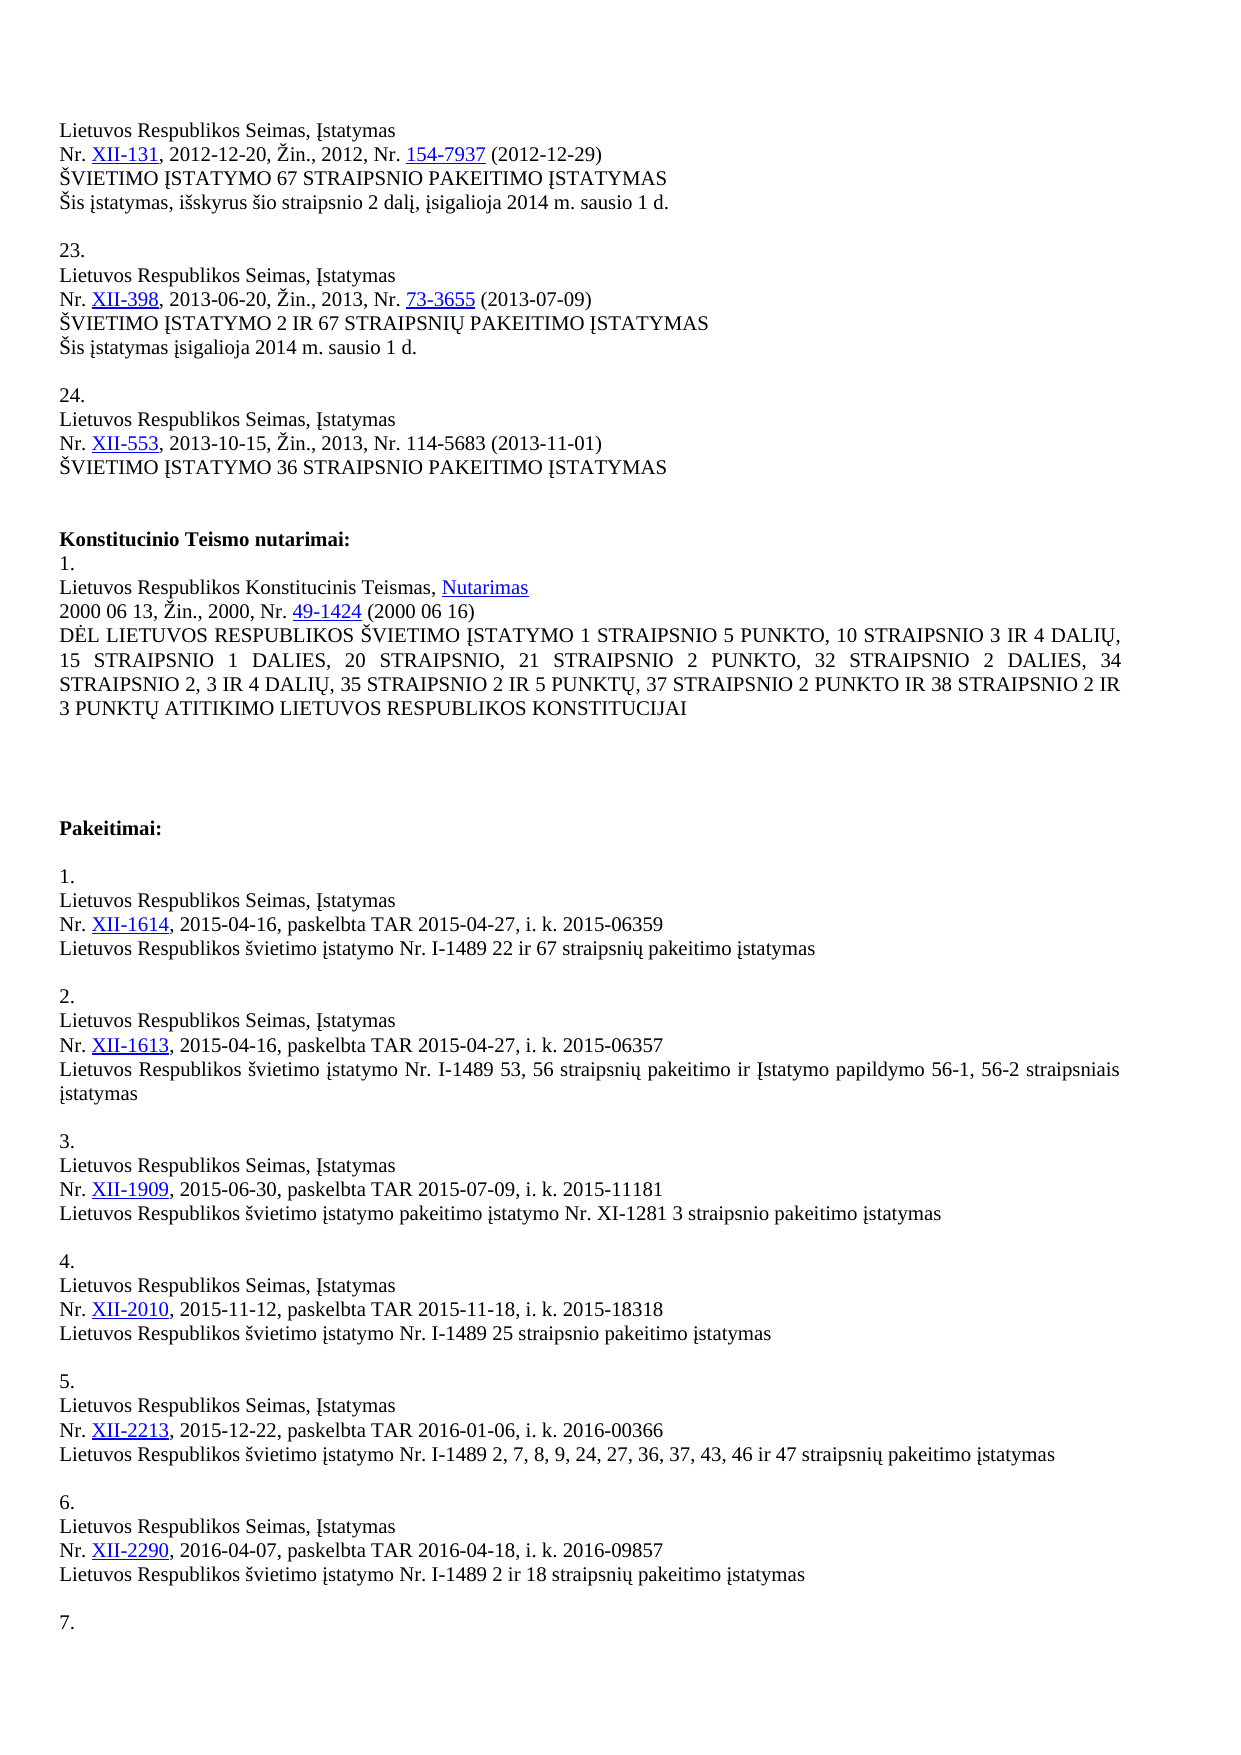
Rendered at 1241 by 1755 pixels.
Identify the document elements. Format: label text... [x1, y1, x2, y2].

text Pakeitimai: [59, 816, 1122, 840]
text Šis įstatymas įsigalioja 2014 m. sausio 1 d. [59, 335, 1122, 359]
text 1. [59, 551, 1122, 575]
text 2. [59, 984, 1122, 1008]
text Šis įstatymas, išskyrus šio straipsnio 2 dalį, įsigalioja 2014 m. sausio 1 d. [59, 190, 1122, 214]
text Nr. XII-2213, 2015-12-22, paskelbta TAR 2016-01-06, i. k. 2016-00366 [59, 1417, 1122, 1442]
text Nr. XII-1613, 2015-04-16, paskelbta TAR 2015-04-27, i. k. 2015-06357 [59, 1032, 1122, 1057]
text Nr. XII-1909, 2015-06-30, paskelbta TAR 2015-07-09, i. k. 2015-11181 [59, 1177, 1122, 1201]
text Lietuvos Respublikos Seimas, Įstatymas [59, 888, 1122, 912]
text 7. [59, 1610, 1122, 1634]
text ŠVIETIMO ĮSTATYMO 36 STRAIPSNIO PAKEITIMO ĮSTATYMAS [59, 455, 1122, 479]
text Nr. XII-553, 2013-10-15, Žin., 2013, Nr. 114-5683 (2013-11-01) [59, 431, 1122, 455]
text ŠVIETIMO ĮSTATYMO 67 STRAIPSNIO PAKEITIMO ĮSTATYMAS [59, 166, 1122, 190]
text Konstitucinio Teismo nutarimai: [59, 527, 1122, 551]
text 4. [59, 1249, 1122, 1273]
text Lietuvos Respublikos Seimas, Įstatymas [59, 407, 1122, 431]
text Nr. XII-131, 2012-12-20, Žin., 2012, Nr. 154-7937 (2012-12-29) [59, 142, 1122, 166]
text Nr. XII-398, 2013-06-20, Žin., 2013, Nr. 73-3655 (2013-07-09) [59, 287, 1122, 311]
text Lietuvos Respublikos Seimas, Įstatymas [59, 1273, 1122, 1297]
text ŠVIETIMO ĮSTATYMO 2 IR 67 STRAIPSNIŲ PAKEITIMO ĮSTATYMAS [59, 311, 1122, 335]
text Lietuvos Respublikos Seimas, Įstatymas [59, 118, 1122, 142]
text Nr. XII-1614, 2015-04-16, paskelbta TAR 2015-04-27, i. k. 2015-06359 [59, 912, 1122, 936]
text Nr. XII-2290, 2016-04-07, paskelbta TAR 2016-04-18, i. k. 2016-09857 [59, 1538, 1122, 1562]
text DĖL LIETUVOS RESPUBLIKOS ŠVIETIMO ĮSTATYMO 1 STRAIPSNIO 5 PUNKTO, 10 STRAIPSNIO 3 IR 4 DALIŲ, 15 STRAIPSNIO 1 DALIES, 20 STRAIPSNIO, 21 STRAIPSNIO 2 PUNKTO, 32 STRAIPSNIO 2 DALIES, 34 STRAIPSNIO 2, 3 IR 4 DALIŲ, 35 STRAIPSNIO 2 IR 5 PUNKTŲ, 37 STRAIPSNIO 2 PUNKTO IR 38 STRAIPSNIO 2 IR 3 PUNKTŲ ATITIKIMO LIETUVOS RESPUBLIKOS KONSTITUCIJAI [59, 623, 1122, 720]
text Lietuvos Respublikos švietimo įstatymo Nr. I-1489 53, 56 straipsnių pakeitimo ir Įstatymo papildymo 56-1, 56-2 straipsniais įstatymas [59, 1057, 1122, 1105]
text Lietuvos Respublikos švietimo įstatymo Nr. I-1489 25 straipsnio pakeitimo įstatymas [59, 1321, 1122, 1345]
text 24. [59, 383, 1122, 407]
text 2000 06 13, Žin., 2000, Nr. 49-1424 (2000 06 16) [59, 599, 1122, 623]
text 1. [59, 864, 1122, 888]
text Nr. XII-2010, 2015-11-12, paskelbta TAR 2015-11-18, i. k. 2015-18318 [59, 1297, 1122, 1321]
text Lietuvos Respublikos švietimo įstatymo Nr. I-1489 2 ir 18 straipsnių pakeitimo įstatymas [59, 1562, 1122, 1586]
text Lietuvos Respublikos Seimas, Įstatymas [59, 262, 1122, 287]
text Lietuvos Respublikos Seimas, Įstatymas [59, 1153, 1122, 1177]
text Lietuvos Respublikos Seimas, Įstatymas [59, 1514, 1122, 1538]
text Lietuvos Respublikos švietimo įstatymo pakeitimo įstatymo Nr. XI-1281 3 straipsnio pakeitimo įstatymas [59, 1201, 1122, 1225]
text 6. [59, 1490, 1122, 1514]
text Lietuvos Respublikos Seimas, Įstatymas [59, 1393, 1122, 1417]
text 3. [59, 1129, 1122, 1153]
text Lietuvos Respublikos švietimo įstatymo Nr. I-1489 22 ir 67 straipsnių pakeitimo įstatymas [59, 936, 1122, 960]
text 23. [59, 238, 1122, 262]
text Lietuvos Respublikos švietimo įstatymo Nr. I-1489 2, 7, 8, 9, 24, 27, 36, 37, 43, 46 ir 47 straipsnių pakeitimo įstatymas [59, 1442, 1122, 1466]
text 5. [59, 1369, 1122, 1393]
text Lietuvos Respublikos Konstitucinis Teismas, Nutarimas [59, 575, 1122, 599]
text Lietuvos Respublikos Seimas, Įstatymas [59, 1008, 1122, 1032]
